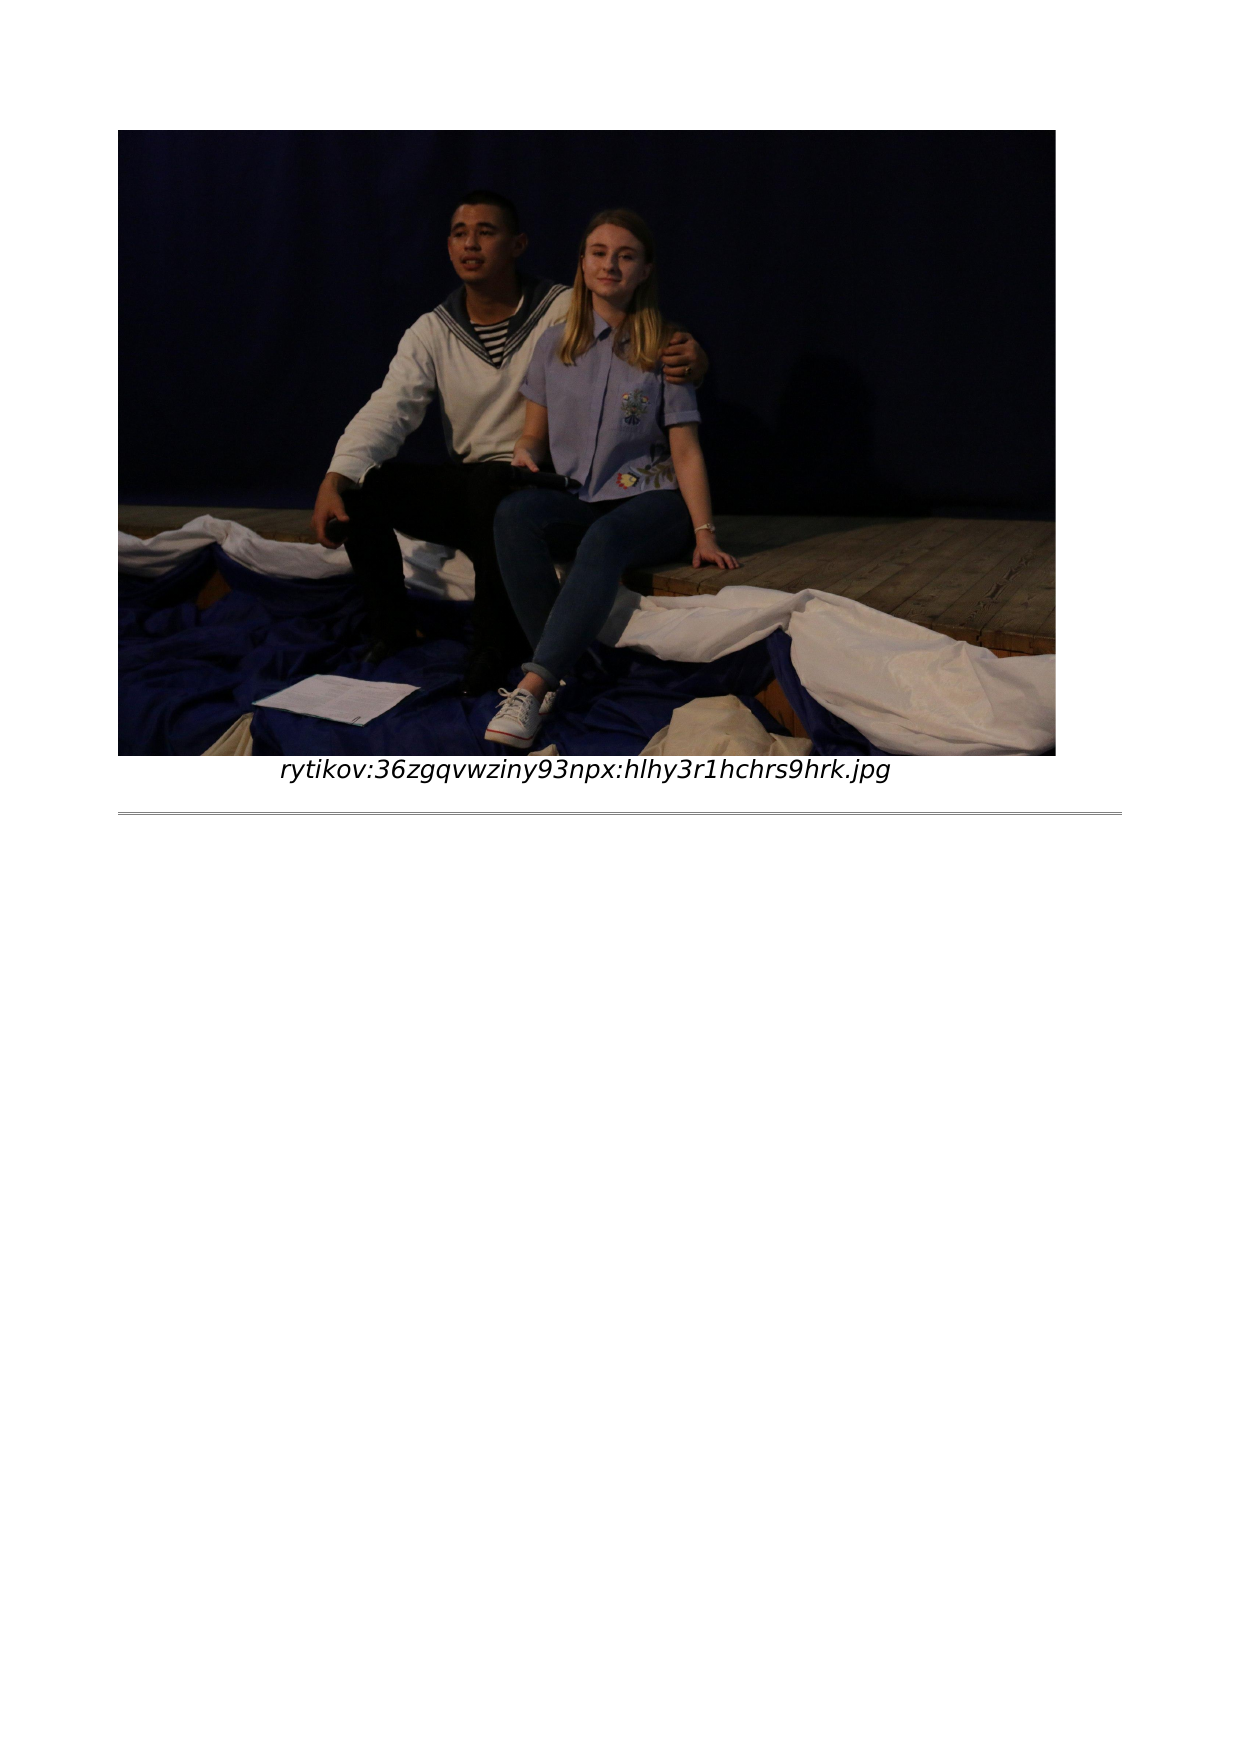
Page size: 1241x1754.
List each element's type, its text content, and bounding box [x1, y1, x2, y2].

picture [118, 130, 1056, 756]
text rytikov:36zgqvwziny93npx:hlhy3r1hchrs9hrk.jpg [118, 756, 1056, 785]
